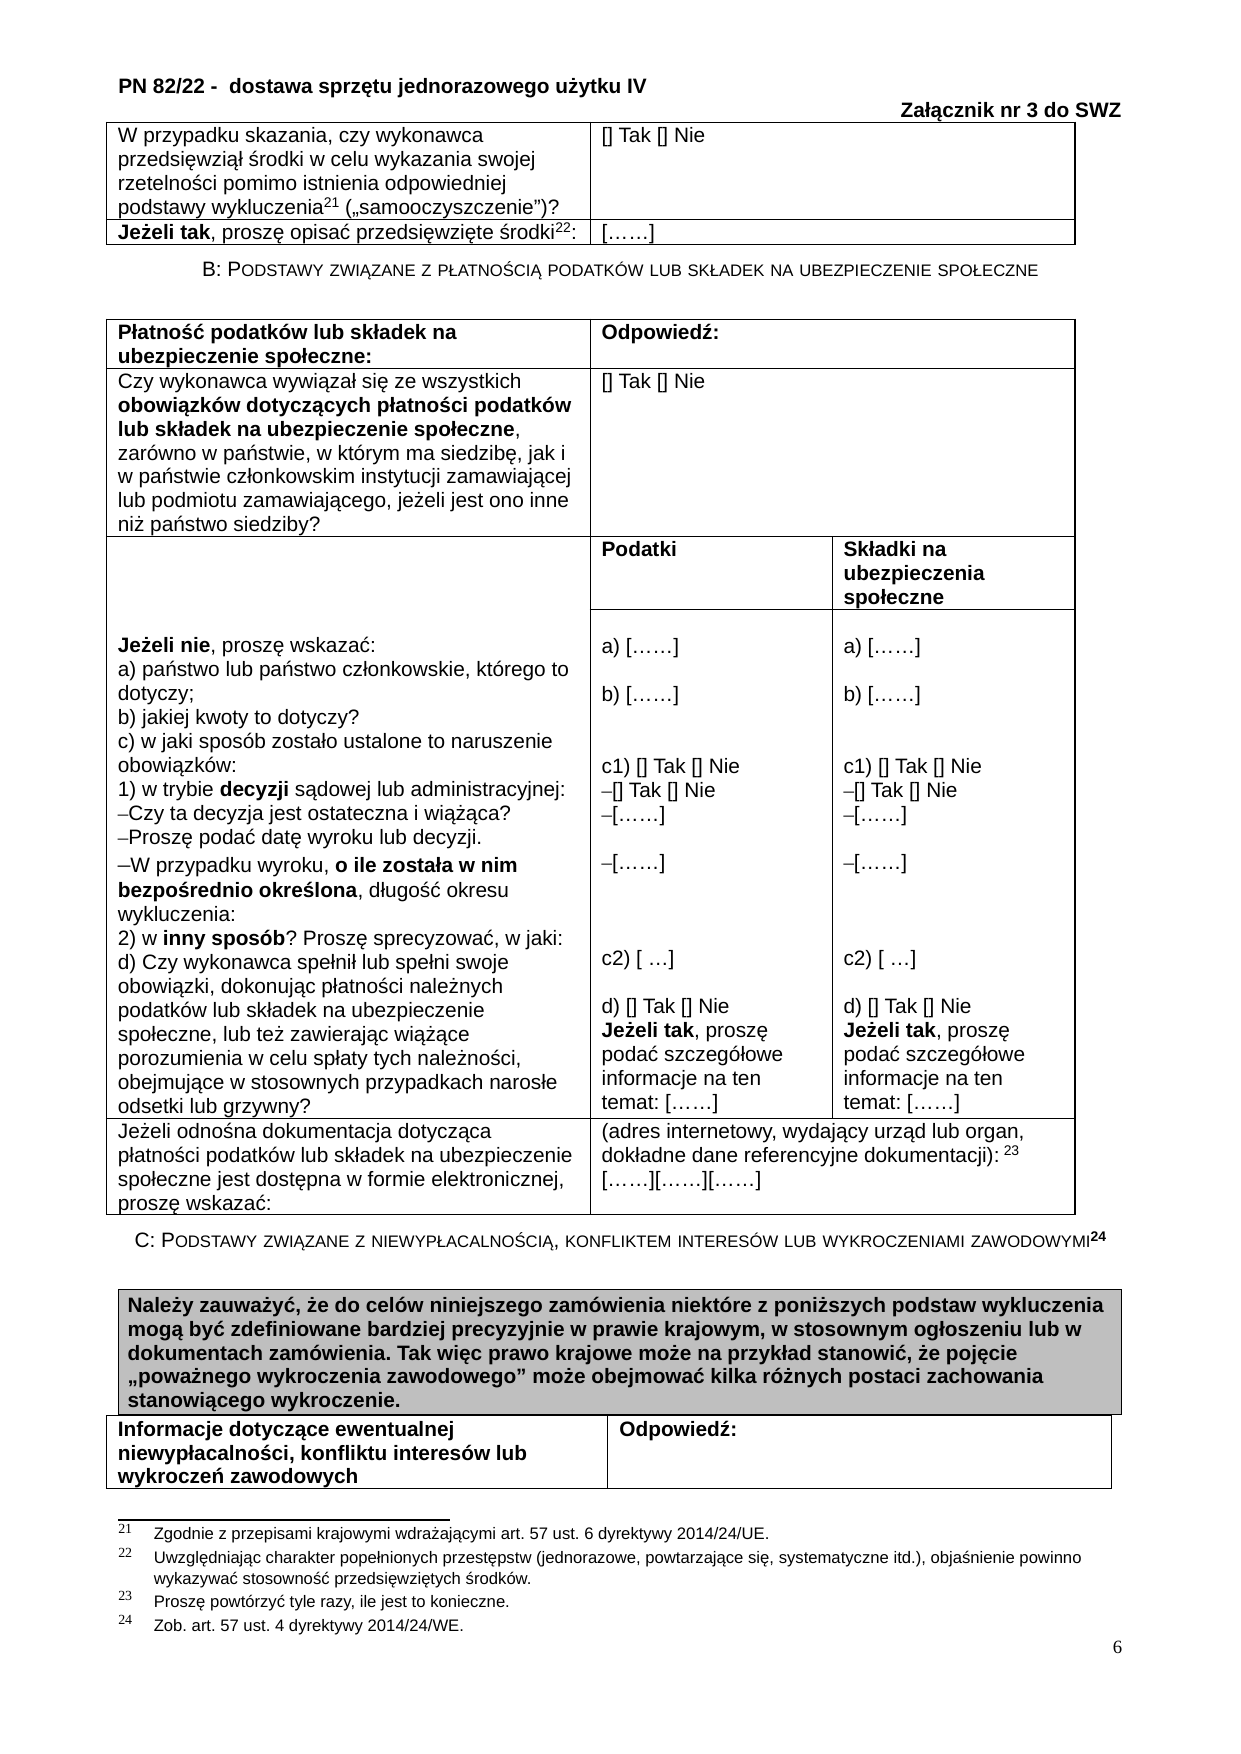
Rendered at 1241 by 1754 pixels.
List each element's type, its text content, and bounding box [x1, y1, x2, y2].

table_cell a) [……] b) [……] c1) [] Tak [] Nie [] Tak [] Nie [……] [……] c2) [ …] d) [] Tak [] Nie Jeżeli tak, proszę podać szczegółowe informacje na ten temat: [……] [591, 610, 832, 1117]
table_cell Jeżeli tak, proszę opisać przedsięwzięte środki: [107, 220, 590, 243]
table_header Płatność podatków lub składek na ubezpieczenie społeczne: [107, 320, 590, 367]
table_cell Jeżeli odnośna dokumentacja dotycząca płatności podatków lub składek na ubezpieczenie społeczne jest dostępna w formie elektronicznej, proszę wskazać: [107, 1119, 590, 1214]
table_cell [] Tak [] Nie [591, 369, 1074, 536]
text Zob. art. 57 ust. 4 dyrektywy 2014/24/WE. [118, 1612, 1122, 1636]
table_header Informacje dotyczące ewentualnej niewypłacalności, konfliktu interesów lub wykroczeń zawodowych [107, 1416, 607, 1488]
table_cell (adres internetowy, wydający urząd lub organ, dokładne dane referencyjne dokumentacji): [……][……][……] [591, 1119, 1074, 1214]
table_header Odpowiedź: [591, 320, 1074, 367]
table_cell Podatki [591, 537, 832, 609]
table_cell W przypadku skazania, czy wykonawca przedsięwziął środki w celu wykazania swojej rzetelności pomimo istnienia odpowiedniej podstawy wykluczenia („samooczyszczenie”)? [107, 123, 590, 218]
table_cell Jeżeli nie, proszę wskazać: a) państwo lub państwo członkowskie, którego to dotyczy; b) jakiej kwoty to dotyczy? c) w jaki sposób zostało ustalone to naruszenie obowiązków: 1) w trybie decyzji sądowej lub administracyjnej: Czy ta decyzja jest ostateczna i wiążąca? Proszę podać datę wyroku lub decyzji. W przypadku wyroku, o ile została w nim bezpośrednio określona, długość okresu wykluczenia: 2) w inny sposób? Proszę sprecyzować, w jaki: d) Czy wykonawca spełnił lub spełni swoje obowiązki, dokonując płatności należnych podatków lub składek na ubezpieczenie społeczne, lub też zawierając wiążące porozumienia w celu spłaty tych należności, obejmujące w stosownych przypadkach narosłe odsetki lub grzywny? [107, 537, 590, 1117]
table_header Odpowiedź: [608, 1416, 1111, 1488]
table_cell a) [……] b) [……] c1) [] Tak [] Nie [] Tak [] Nie [……] [……] c2) [ …] d) [] Tak [] Nie Jeżeli tak, proszę podać szczegółowe informacje na ten temat: [……] [833, 610, 1074, 1117]
title C: Podstawy związane z niewypłacalnością, konfliktem interesów lub wykroczeniami zawodowymi [118, 1228, 1122, 1252]
title B: Podstawy związane z płatnością podatków lub składek na ubezpieczenie społeczne [118, 257, 1122, 281]
table_cell Składki na ubezpieczenia społeczne [833, 537, 1074, 609]
table_cell [……] [591, 220, 1074, 243]
table_cell Czy wykonawca wywiązał się ze wszystkich obowiązków dotyczących płatności podatków lub składek na ubezpieczenie społeczne, zarówno w państwie, w którym ma siedzibę, jak i w państwie członkowskim instytucji zamawiającej lub podmiotu zamawiającego, jeżeli jest ono inne niż państwo siedziby? [107, 369, 590, 536]
table_cell [] Tak [] Nie [591, 123, 1074, 218]
text Należy zauważyć, że do celów niniejszego zamówienia niektóre z poniższych podstaw wykluczenia mogą być zdefiniowane bardziej precyzyjnie w prawie krajowym, w stosownym ogłoszeniu lub w dokumentach zamówienia. Tak więc prawo krajowe może na przykład stanowić, że pojęcie „poważnego wykroczenia zawodowego” może obejmować kilka różnych postaci zachowania stanowiącego wykroczenie. [119, 1290, 1121, 1414]
